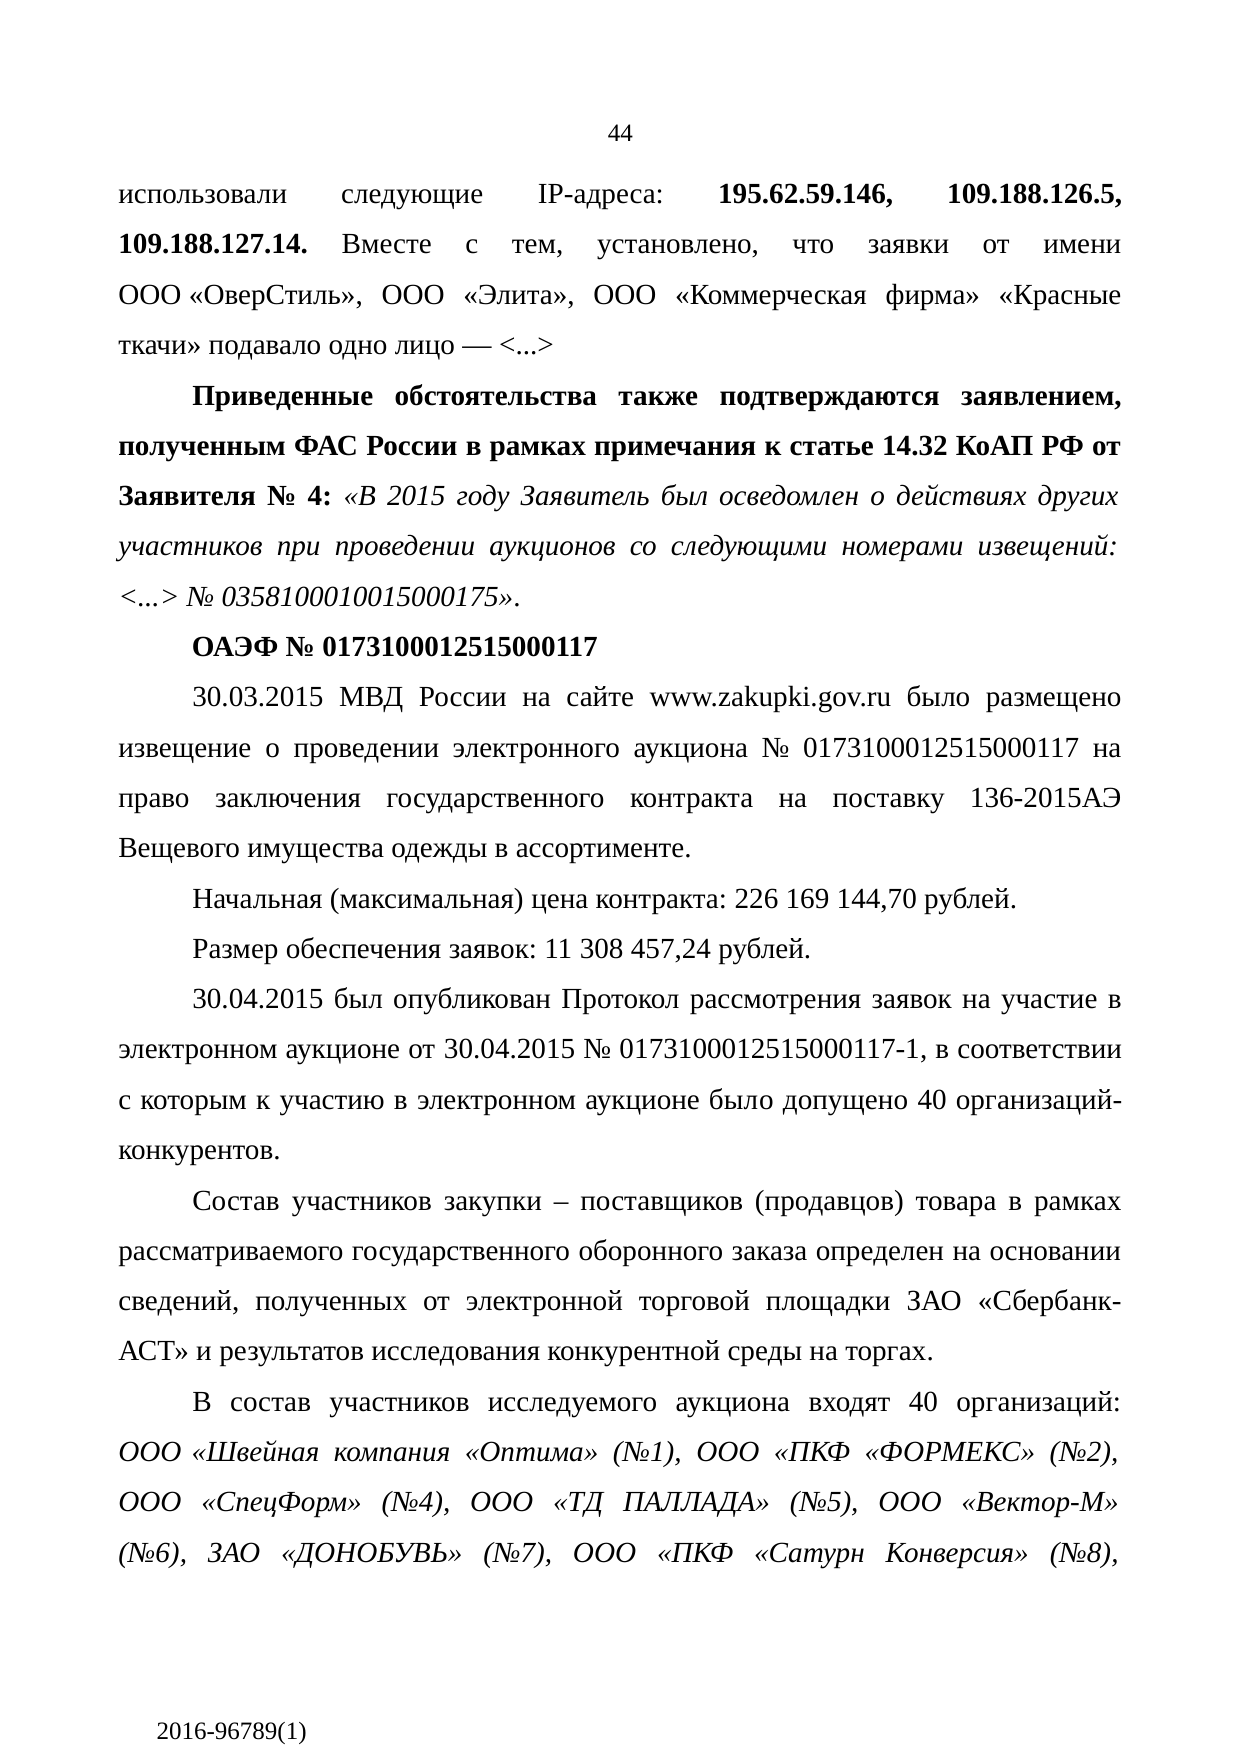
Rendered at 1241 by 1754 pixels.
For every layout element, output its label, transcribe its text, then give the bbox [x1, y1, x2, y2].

text использовали следующие IP-адреса: 195.62.59.146, 109.188.126.5, 109.188.127.14. Вместе с тем, установлено, что заявки от имени ООО «ОверСтиль», ООО «Элита», ООО «Коммерческая фирма» «Красные ткачи» подавало одно лицо — <...> [118, 176, 1122, 361]
text Начальная (максимальная) цена контракта: 226 169 144,70 рублей. [118, 881, 1122, 914]
text 30.04.2015 был опубликован Протокол рассмотрения заявок на участие в электронном аукционе от 30.04.2015 № 0173100012515000117-1, в соответствии с которым к участию в электронном аукционе было допущено 40 организаций-конкурентов. [118, 981, 1122, 1166]
text Размер обеспечения заявок: 11 308 457,24 рублей. [118, 931, 1122, 964]
text 30.03.2015 МВД России на сайте www.zakupki.gov.ru было размещено извещение о проведении электронного аукциона № 0173100012515000117 на право заключения государственного контракта на поставку 136-2015АЭ Вещевого имущества одежды в ассортименте. [118, 679, 1122, 864]
text ОАЭФ № 0173100012515000117 [118, 629, 1122, 663]
text Приведенные обстоятельства также подтверждаются заявлением, полученным ФАС России в рамках примечания к статье 14.32 КоАП РФ от Заявителя № 4: «В 2015 году Заявитель был осведомлен о действиях других участников при проведении аукционов со следующими номерами извещений: <...> № 0358100010015000175». [118, 378, 1122, 612]
text В состав участников исследуемого аукциона входят 40 организаций: ООО «Швейная компания «Оптима» (№1), ООО «ПКФ «ФОРМЕКС» (№2), ООО «СпецФорм» (№4), ООО «ТД ПАЛЛАДА» (№5), ООО «Вектор-М» (№6), ЗАО «ДОНОБУВЬ» (№7), ООО «ПКФ «Сатурн Конверсия» (№8), [118, 1384, 1122, 1568]
text Состав участников закупки – поставщиков (продавцов) товара в рамках рассматриваемого государственного оборонного заказа определен на основании сведений, полученных от электронной торговой площадки ЗАО «Сбербанк-АСТ» и результатов исследования конкурентной среды на торгах. [118, 1183, 1122, 1367]
